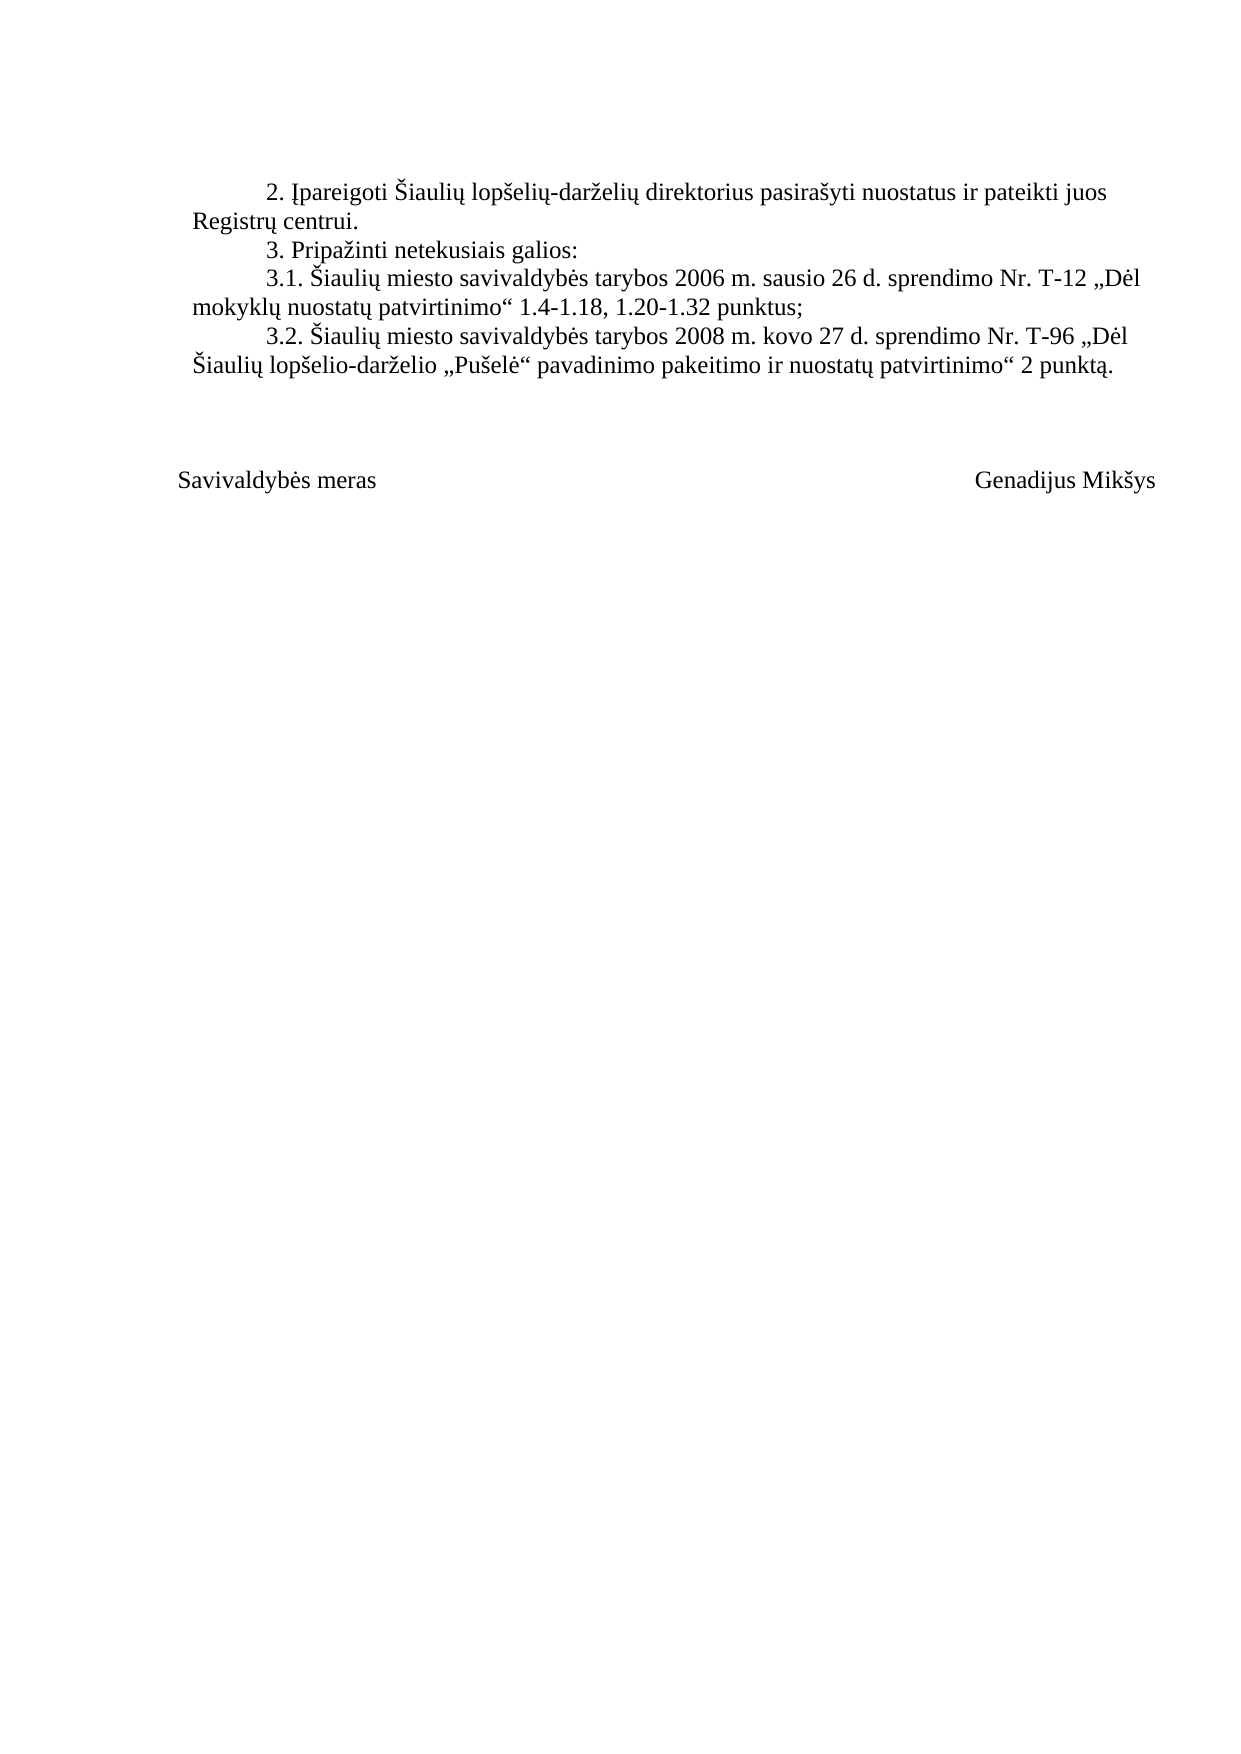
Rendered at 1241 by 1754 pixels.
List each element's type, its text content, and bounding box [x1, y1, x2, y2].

text 3.2. Šiaulių miesto savivaldybės tarybos 2008 m. kovo 27 d. sprendimo Nr. T-96 „Dėl Šiaulių lopšelio-darželio „Pušelė“ pavadinimo pakeitimo ir nuostatų patvirtinimo“ 2 punktą. [192, 321, 1181, 378]
text Savivaldybės meras Genadijus Mikšys [177, 465, 1181, 493]
text 2. Įpareigoti Šiaulių lopšelių-darželių direktorius pasirašyti nuostatus ir pateikti juos Registrų centrui. [192, 177, 1181, 235]
text 3. Pripažinti netekusiais galios: [177, 235, 1181, 263]
text 3.1. Šiaulių miesto savivaldybės tarybos 2006 m. sausio 26 d. sprendimo Nr. T-12 „Dėl mokyklų nuostatų patvirtinimo“ 1.4-1.18, 1.20-1.32 punktus; [192, 263, 1181, 321]
